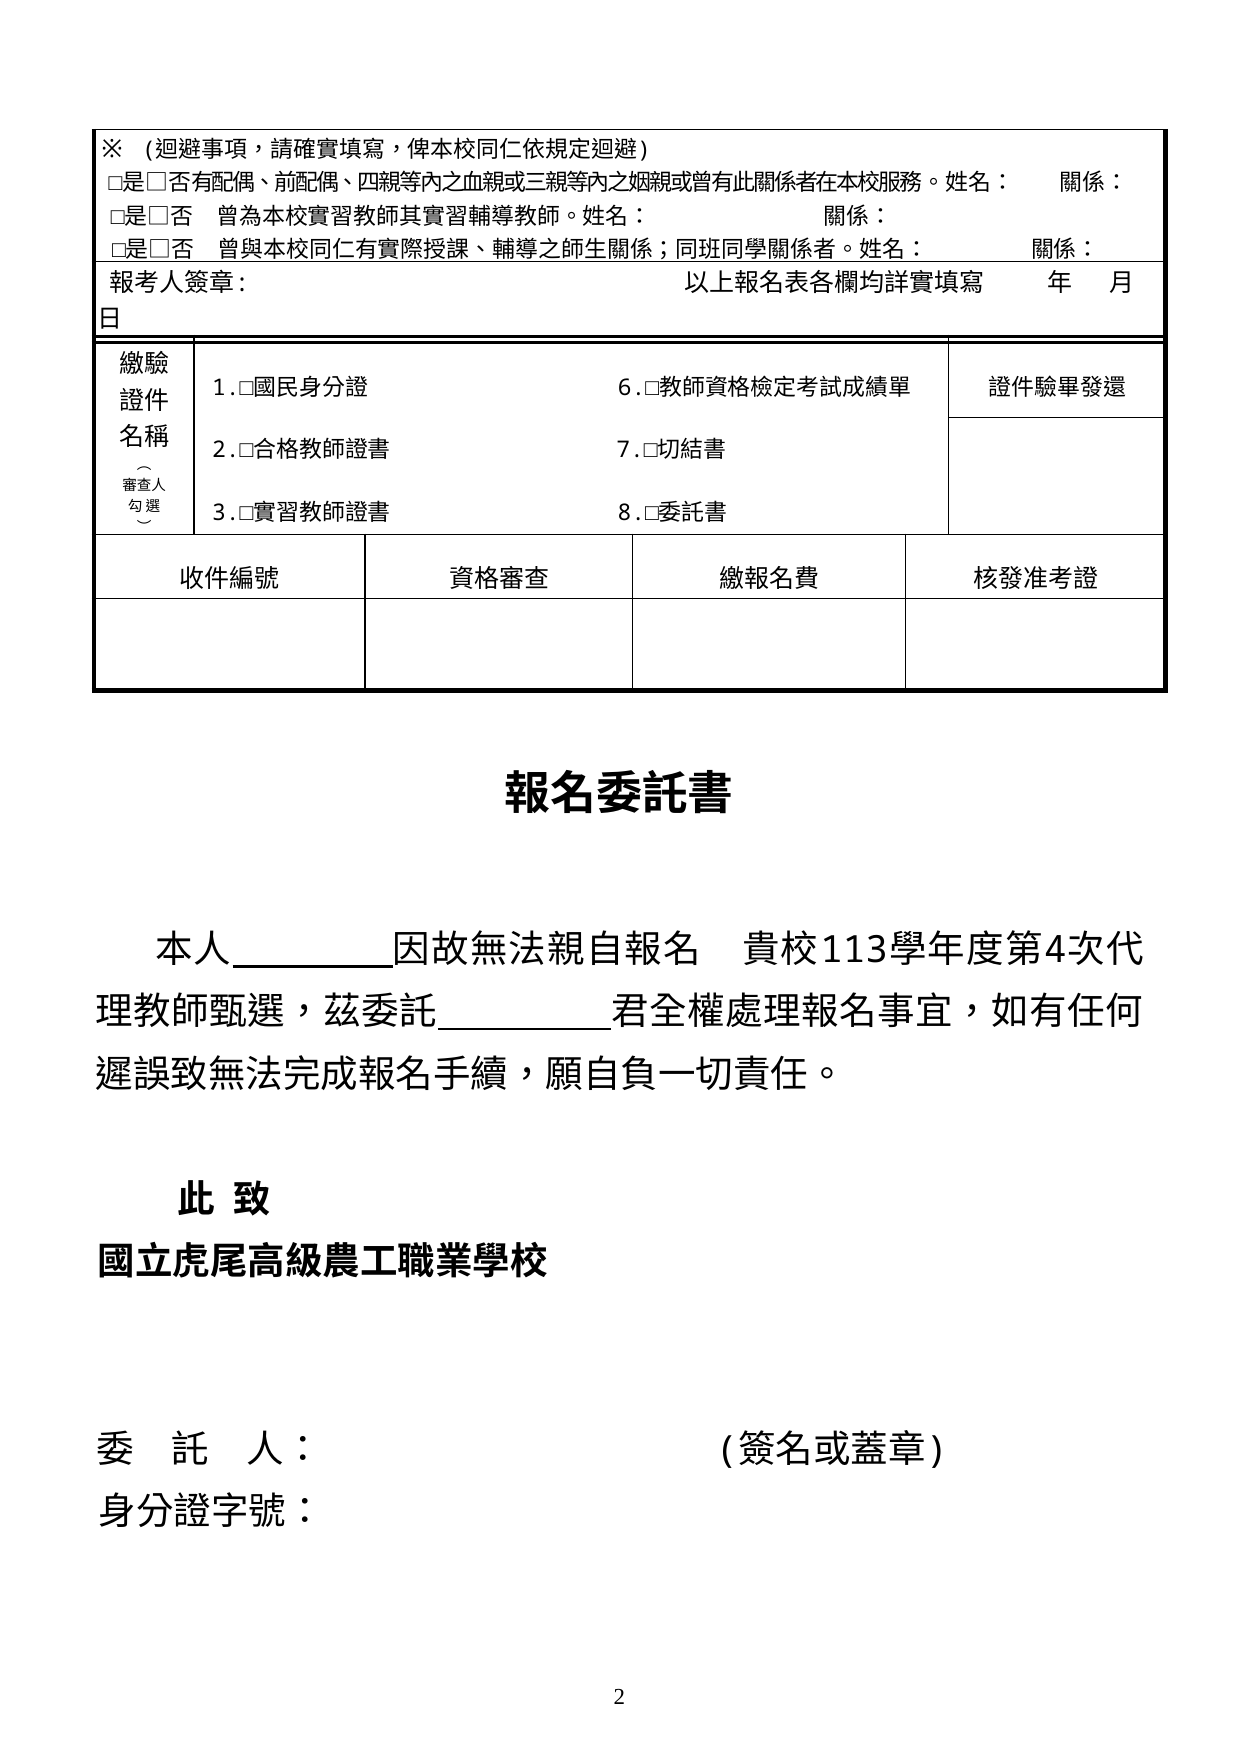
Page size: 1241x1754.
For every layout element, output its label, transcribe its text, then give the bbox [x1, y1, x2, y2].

table_cell [633, 599, 905, 688]
table_cell ※ (迴避事項，請確實填寫，俾本校同仁依規定迴避) □是□否有配偶、前配偶、四親等內之血親或三親等內之姻親或曾有此關係者在本校服務。姓名： 關係： □是□否 曾為本校實習教師其實習輔導教師。姓名： 關係： □是□否 曾與本校同仁有實際授課、輔導之師生關係；同班同學關係者。姓名： 關係： [96, 130, 1163, 261]
table_cell 資格審查 [366, 535, 632, 598]
table_cell 1.□國民身分證 2.□合格教師證書 3.□實習教師證書 4.□學經歷證件 件 5.□教育專業學分證 件 [195, 344, 599, 533]
text 本人 因故無法親自報名 貴校113學年度第4次代理教師甄選，茲委託 君全權處理報名事宜，如有任何遲誤致無法完成報名手續，願自負一切責任。 [95, 904, 1144, 1092]
table_cell [96, 599, 364, 688]
text 國立虎尾高級農工職業學校 [97, 1217, 1144, 1279]
table_cell 證件驗畢發還 簽 收 處 [949, 344, 1163, 417]
table_cell 收件編號 [96, 535, 364, 598]
table_cell [366, 599, 632, 688]
table_cell 6.□教師資格檢定考試成績單 7.□切結書 8.□委託書 9.□兵役證明 10.□其他相關證明文件_____ [600, 344, 948, 533]
text 身分證字號： [98, 1467, 1144, 1529]
table_cell [906, 599, 1163, 688]
table_cell 繳驗 證件 名稱 ︵ 審查人 勾 選 ︶ [96, 344, 193, 533]
table_cell 核發准考證 [906, 535, 1163, 598]
text 委 託 人： (簽名或蓋章) [97, 1404, 1144, 1467]
table_cell [949, 418, 1163, 533]
text 此 致 [177, 1154, 1144, 1217]
table_cell 報考人簽章: 以上報名表各欄均詳實填寫 年 月 日 [96, 262, 1163, 334]
table_cell 繳報名費 [633, 535, 905, 598]
text 報名委託書 [94, 717, 1144, 842]
